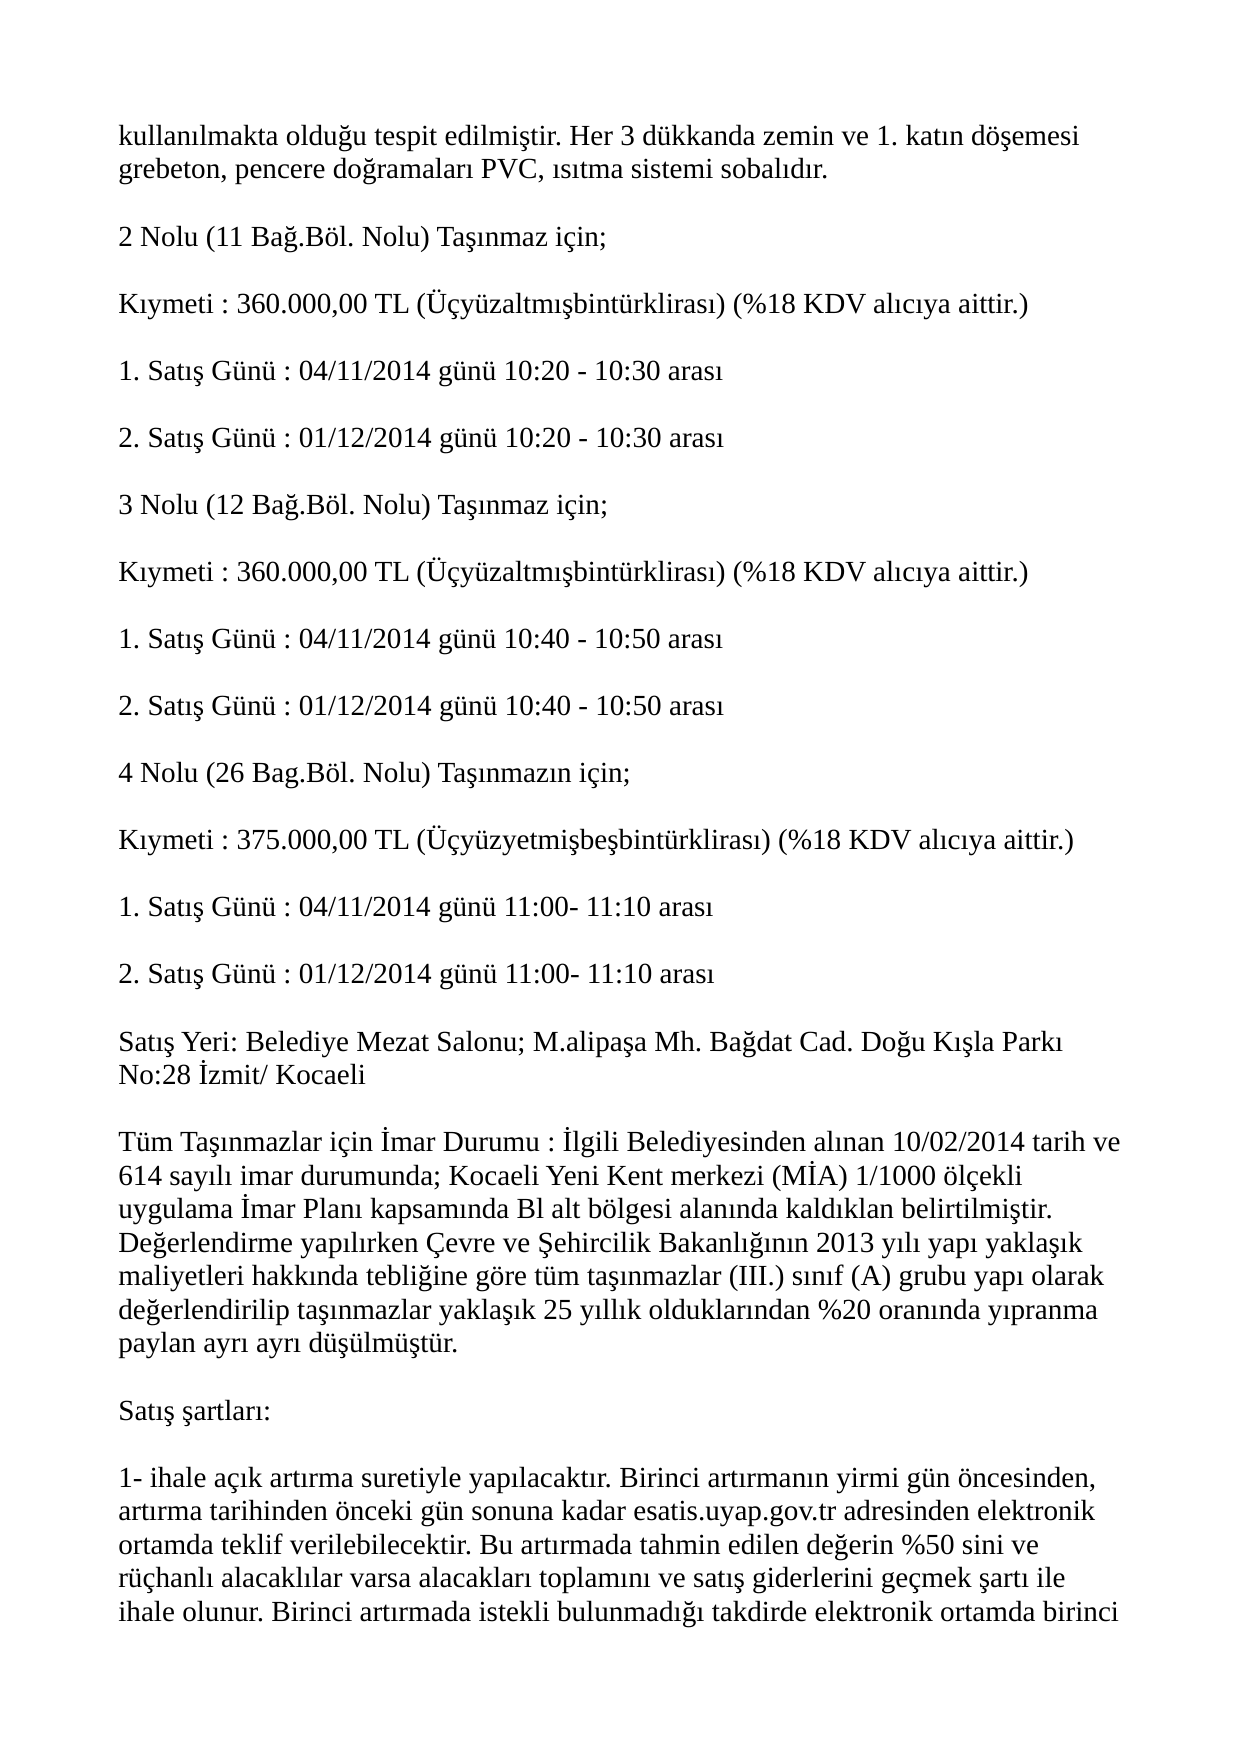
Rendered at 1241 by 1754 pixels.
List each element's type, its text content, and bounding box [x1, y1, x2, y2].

text 1. Satış Günü : 04/11/2014 günü 11:00- 11:10 arası [118, 889, 1122, 923]
text 2. Satış Günü : 01/12/2014 günü 10:20 - 10:30 arası [118, 420, 1122, 453]
text 1. Satış Günü : 04/11/2014 günü 10:40 - 10:50 arası [118, 621, 1122, 655]
text Kıymeti : 375.000,00 TL (Üçyüzyetmişbeşbintürklirası) (%18 KDV alıcıya aittir.) [118, 822, 1122, 856]
text kullanılmakta olduğu tespit edilmiştir. Her 3 dükkanda zemin ve 1. katın döşemesi grebeton, pencere doğramaları PVC, ısıtma sistemi sobalıdır. [118, 118, 1122, 185]
text Satış şartları: [118, 1393, 1122, 1426]
text 1. Satış Günü : 04/11/2014 günü 10:20 - 10:30 arası [118, 353, 1122, 386]
text Kıymeti : 360.000,00 TL (Üçyüzaltmışbintürklirası) (%18 KDV alıcıya aittir.) [118, 554, 1122, 588]
text Tüm Taşınmazlar için İmar Durumu : İlgili Belediyesinden alınan 10/02/2014 tarih ve 614 sayılı imar durumunda; Kocaeli Yeni Kent merkezi (MİA) 1/1000 ölçekli uygulama İmar Planı kapsamında Bl alt bölgesi alanında kaldıklan belirtilmiştir. Değerlendirme yapılırken Çevre ve Şehircilik Bakanlığının 2013 yılı yapı yaklaşık maliyetleri hakkında tebliğine göre tüm taşınmazlar (III.) sınıf (A) grubu yapı olarak değerlendirilip taşınmazlar yaklaşık 25 yıllık olduklarından %20 oranında yıpranma paylan ayrı ayrı düşülmüştür. [118, 1124, 1122, 1359]
text 1- ihale açık artırma suretiyle yapılacaktır. Birinci artırmanın yirmi gün öncesinden, artırma tarihinden önceki gün sonuna kadar esatis.uyap.gov.tr adresinden elektronik ortamda teklif verilebilecektir. Bu artırmada tahmin edilen değerin %50 sini ve rüçhanlı alacaklılar varsa alacakları toplamını ve satış giderlerini geçmek şartı ile ihale olunur. Birinci artırmada istekli bulunmadığı takdirde elektronik ortamda birinci [118, 1460, 1122, 1627]
text Satış Yeri: Belediye Mezat Salonu; M.alipaşa Mh. Bağdat Cad. Doğu Kışla Parkı No:28 İzmit/ Kocaeli [118, 1024, 1122, 1091]
text 4 Nolu (26 Bag.Böl. Nolu) Taşınmazın için; [118, 755, 1122, 789]
text 2 Nolu (11 Bağ.Böl. Nolu) Taşınmaz için; [118, 219, 1122, 252]
text 2. Satış Günü : 01/12/2014 günü 10:40 - 10:50 arası [118, 688, 1122, 722]
text 3 Nolu (12 Bağ.Böl. Nolu) Taşınmaz için; [118, 487, 1122, 521]
text Kıymeti : 360.000,00 TL (Üçyüzaltmışbintürklirası) (%18 KDV alıcıya aittir.) [118, 286, 1122, 319]
text 2. Satış Günü : 01/12/2014 günü 11:00- 11:10 arası [118, 957, 1122, 990]
